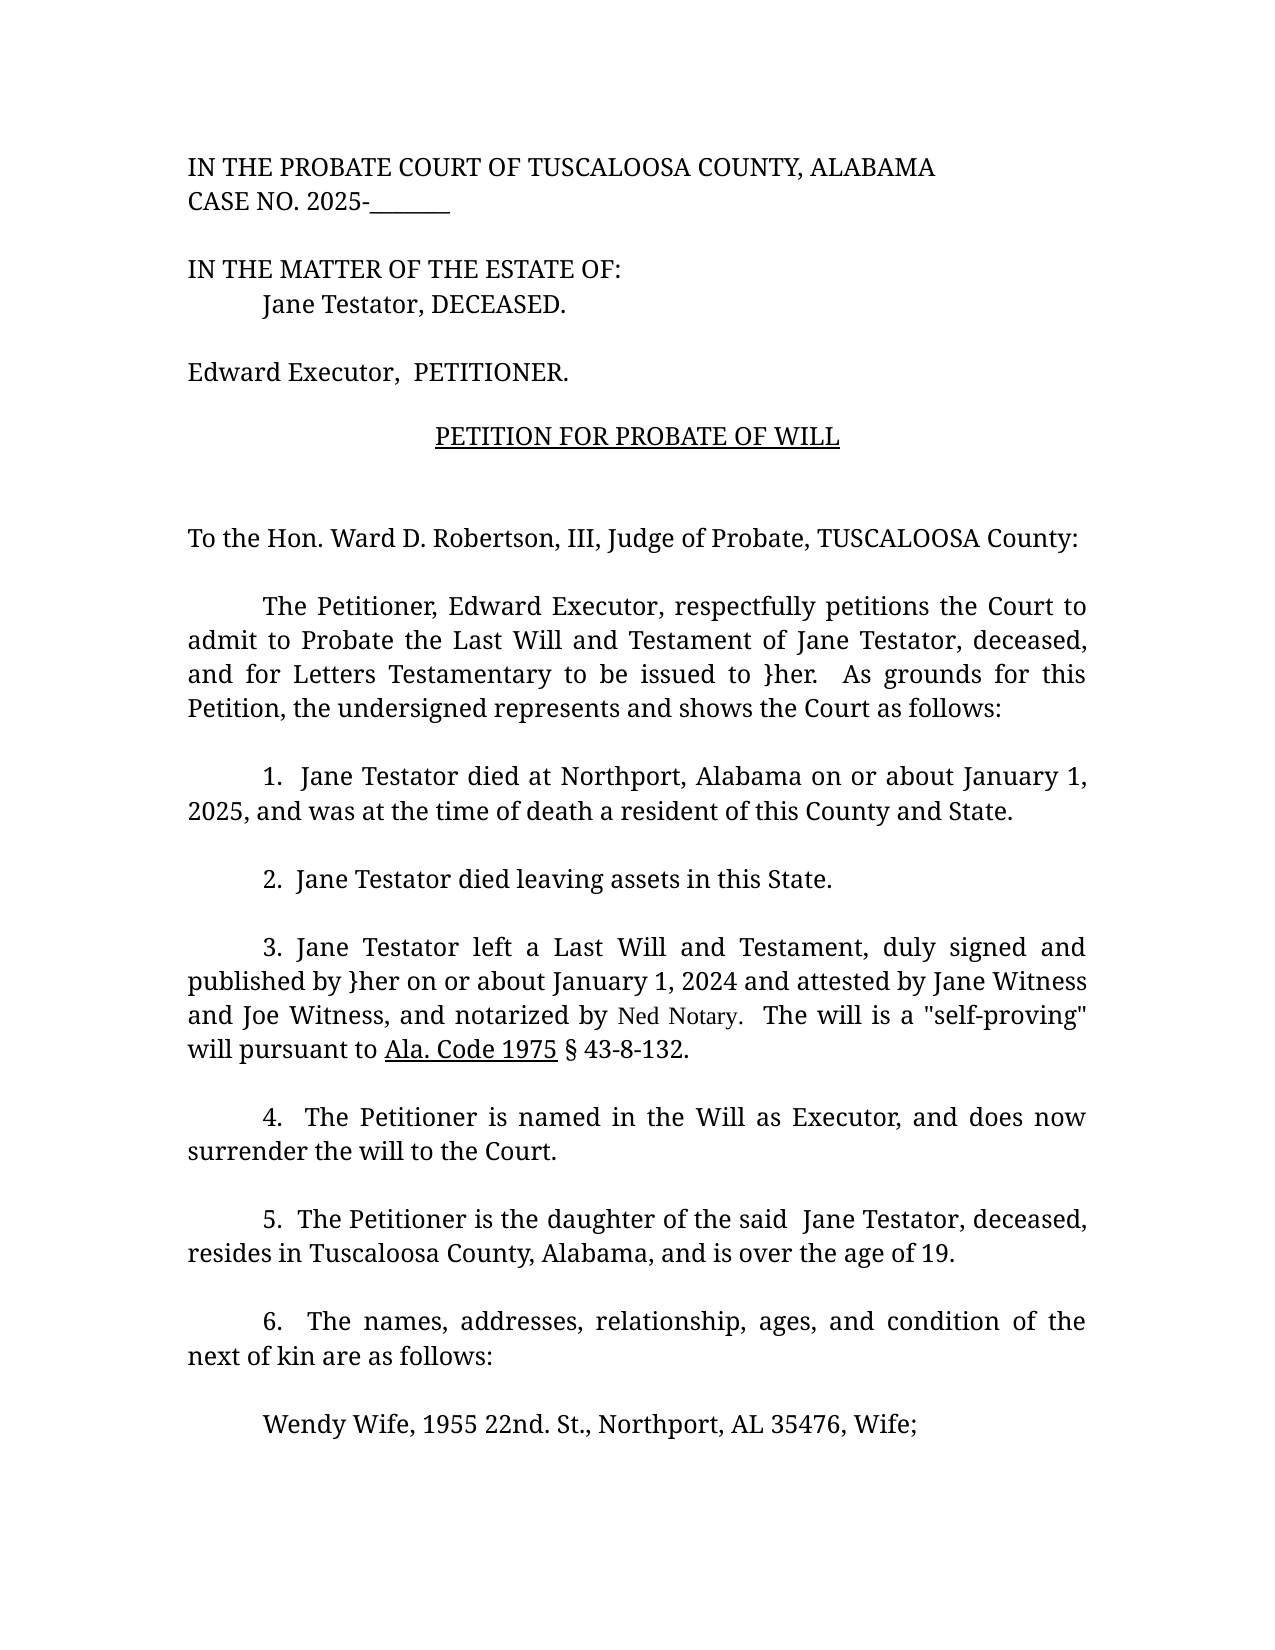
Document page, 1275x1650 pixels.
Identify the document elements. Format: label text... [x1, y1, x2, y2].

text 4. The Petitioner is named in the Will as Executor, and does now surrender the will to the Court. [187, 1100, 1087, 1168]
text 3. Jane Testator left a Last Will and Testament, duly signed and published by }her on or about January 1, 2024 and attested by Jane Witness and Joe Witness, and notarized by Ned Notary. The will is a "self-proving" will pursuant to Ala. Code 1975 § 43-8-132. [187, 929, 1087, 1066]
text To the Hon. Ward D. Robertson, III, Judge of Probate, TUSCALOOSA County: [187, 521, 1087, 555]
text Wendy Wife, 1955 22nd. St., Northport, AL 35476, Wife; [187, 1406, 1087, 1440]
text 5. The Petitioner is the daughter of the said Jane Testator, deceased, resides in Tuscaloosa County, Alabama, and is over the age of 19. [187, 1202, 1087, 1270]
text 2. Jane Testator died leaving assets in this State. [187, 861, 1087, 895]
text 6. The names, addresses, relationship, ages, and condition of the next of kin are as follows: [187, 1304, 1087, 1372]
text The Petitioner, Edward Executor, respectfully petitions the Court to admit to Probate the Last Will and Testament of Jane Testator, deceased, and for Letters Testamentary to be issued to }her. As grounds for this Petition, the undersigned represents and shows the Court as follows: [187, 589, 1087, 725]
text 1. Jane Testator died at Northport, Alabama on or about January 1, 2025, and was at the time of death a resident of this County and State. [187, 759, 1087, 827]
text PETITION FOR PROBATE OF WILL [187, 418, 1087, 452]
